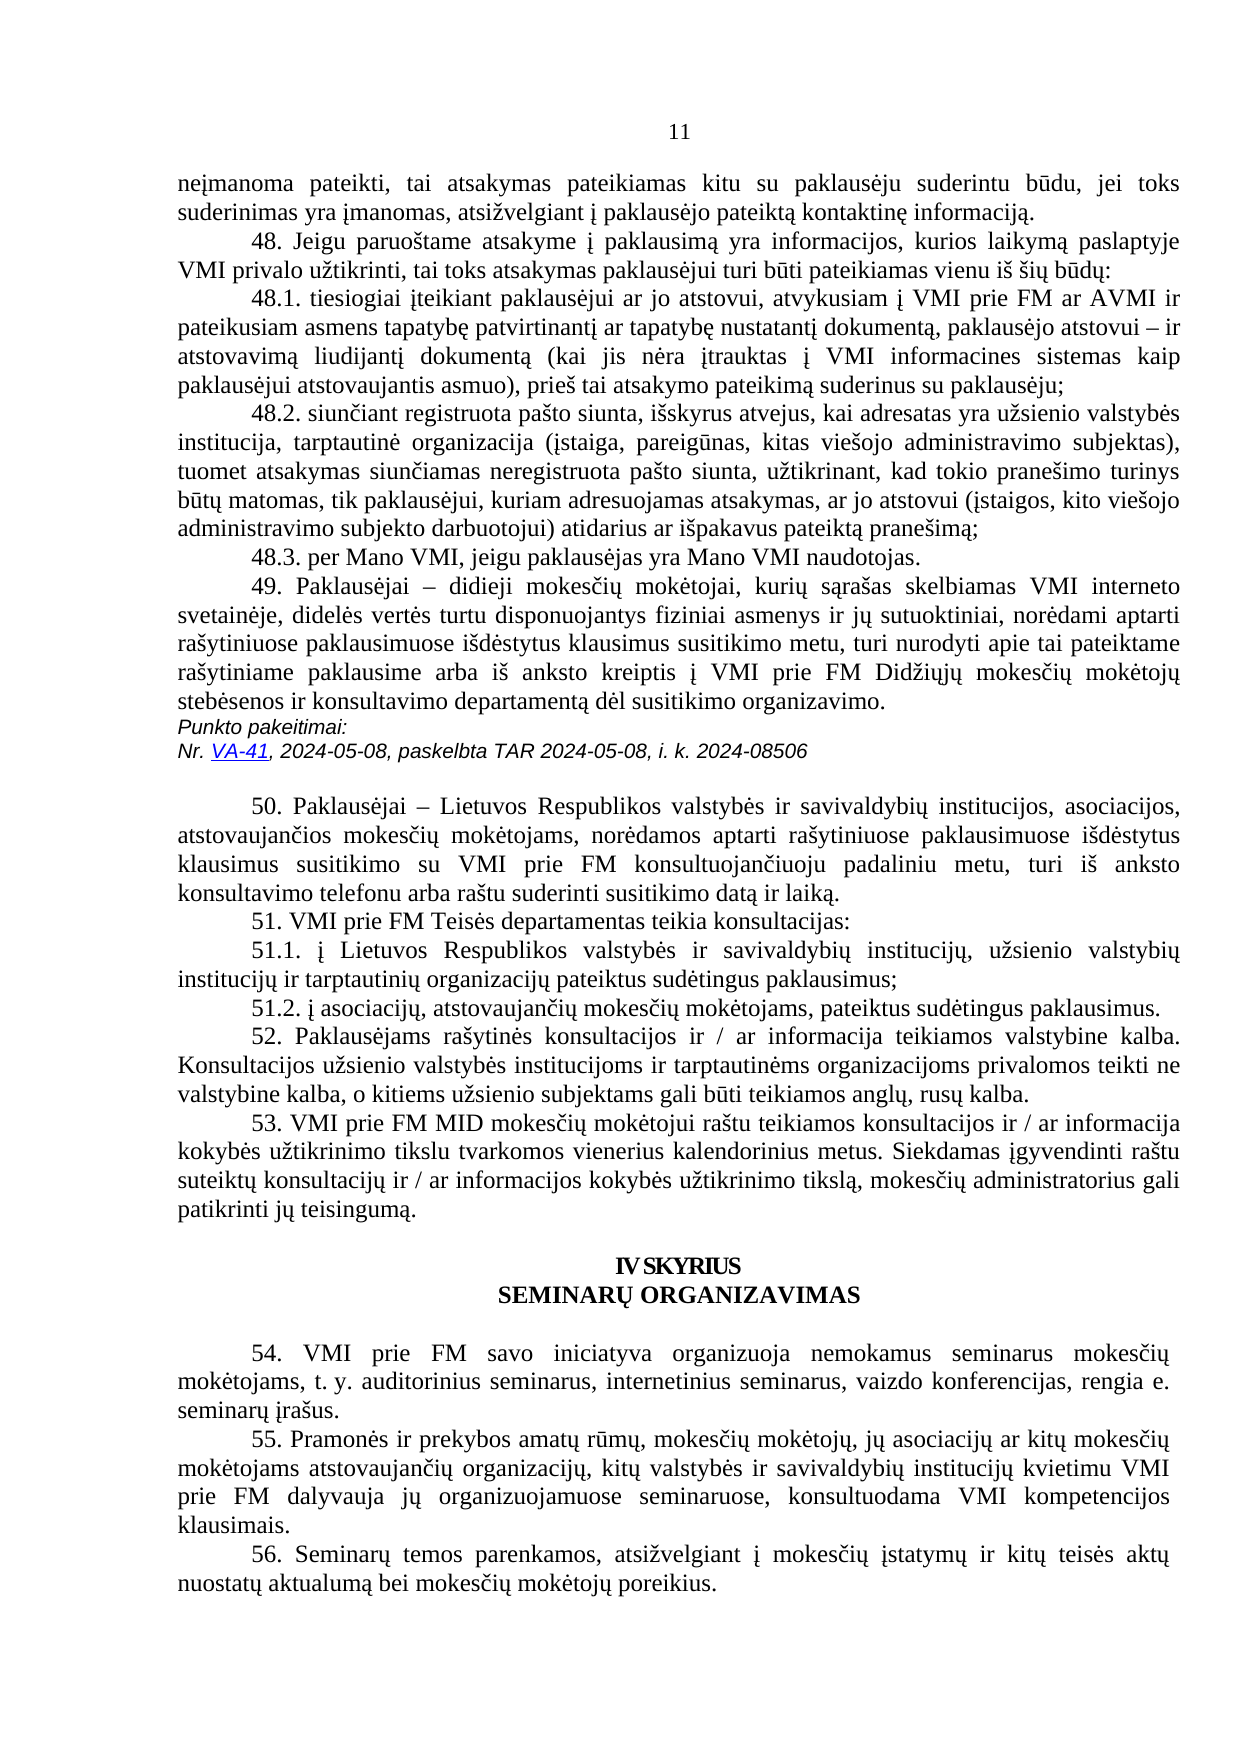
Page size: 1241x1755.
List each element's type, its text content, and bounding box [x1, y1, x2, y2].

text 51.1. į Lietuvos Respublikos valstybės ir savivaldybių institucijų, užsienio valstybių institucijų ir tarptautinių organizacijų pateiktus sudėtingus paklausimus; [177, 935, 1181, 993]
text 48. Jeigu paruoštame atsakyme į paklausimą yra informacijos, kurios laikymą paslaptyje VMI privalo užtikrinti, tai toks atsakymas paklausėjui turi būti pateikiamas vienu iš šių būdų: [177, 226, 1181, 283]
text Punkto pakeitimai: [177, 715, 1181, 739]
text 53. VMI prie FM MID mokesčių mokėtojui raštu teikiamos konsultacijos ir / ar informacija kokybės užtikrinimo tikslu tvarkomos vienerius kalendorinius metus. Siekdamas įgyvendinti raštu suteiktų konsultacijų ir / ar informacijos kokybės užtikrinimo tikslą, mokesčių administratorius gali patikrinti jų teisingumą. [177, 1108, 1181, 1223]
text neįmanoma pateikti, tai atsakymas pateikiamas kitu su paklausėju suderintu būdu, jei toks suderinimas yra įmanomas, atsižvelgiant į paklausėjo pateiktą kontaktinę informaciją. [177, 168, 1181, 226]
text 48.1. tiesiogiai įteikiant paklausėjui ar jo atstovui, atvykusiam į VMI prie FM ar AVMI ir pateikusiam asmens tapatybę patvirtinantį ar tapatybę nustatantį dokumentą, paklausėjo atstovui – ir atstovavimą liudijantį dokumentą (kai jis nėra įtrauktas į VMI informacines sistemas kaip paklausėjui atstovaujantis asmuo), prieš tai atsakymo pateikimą suderinus su paklausėju; [177, 283, 1181, 398]
text Nr. VA-41, 2024-05-08, paskelbta TAR 2024-05-08, i. k. 2024-08506 [177, 739, 1181, 763]
text IV SKYRIUS [177, 1251, 1181, 1280]
text 54. VMI prie FM savo iniciatyva organizuoja nemokamus seminarus mokesčių mokėtojams, t. y. auditorinius seminarus, internetinius seminarus, vaizdo konferencijas, rengia e. seminarų įrašus. [177, 1338, 1170, 1424]
text 50. Paklausėjai – Lietuvos Respublikos valstybės ir savivaldybių institucijos, asociacijos, atstovaujančios mokesčių mokėtojams, norėdamos aptarti rašytiniuose paklausimuose išdėstytus klausimus susitikimo su VMI prie FM konsultuojančiuoju padaliniu metu, turi iš anksto konsultavimo telefonu arba raštu suderinti susitikimo datą ir laiką. [177, 791, 1181, 906]
text 56. Seminarų temos parenkamos, atsižvelgiant į mokesčių įstatymų ir kitų teisės aktų nuostatų aktualumą bei mokesčių mokėtojų poreikius. [177, 1539, 1170, 1596]
text 52. Paklausėjams rašytinės konsultacijos ir / ar informacija teikiamos valstybine kalba. Konsultacijos užsienio valstybės institucijoms ir tarptautinėms organizacijoms privalomos teikti ne valstybine kalba, o kitiems užsienio subjektams gali būti teikiamos anglų, rusų kalba. [177, 1021, 1181, 1108]
text 51. VMI prie FM Teisės departamentas teikia konsultacijas: [177, 906, 1181, 935]
text 48.2. siunčiant registruota pašto siunta, išskyrus atvejus, kai adresatas yra užsienio valstybės institucija, tarptautinė organizacija (įstaiga, pareigūnas, kitas viešojo administravimo subjektas), tuomet atsakymas siunčiamas neregistruota pašto siunta, užtikrinant, kad tokio pranešimo turinys būtų matomas, tik paklausėjui, kuriam adresuojamas atsakymas, ar jo atstovui (įstaigos, kito viešojo administravimo subjekto darbuotojui) atidarius ar išpakavus pateiktą pranešimą; [177, 398, 1181, 542]
text 48.3. per Mano VMI, jeigu paklausėjas yra Mano VMI naudotojas. [177, 542, 1181, 571]
text SEMINARŲ ORGANIZAVIMAS [177, 1280, 1181, 1309]
text 49. Paklausėjai – didieji mokesčių mokėtojai, kurių sąrašas skelbiamas VMI interneto svetainėje, didelės vertės turtu disponuojantys fiziniai asmenys ir jų sutuoktiniai, norėdami aptarti rašytiniuose paklausimuose išdėstytus klausimus susitikimo metu, turi nurodyti apie tai pateiktame rašytiniame paklausime arba iš anksto kreiptis į VMI prie FM Didžiųjų mokesčių mokėtojų stebėsenos ir konsultavimo departamentą dėl susitikimo organizavimo. [177, 571, 1181, 715]
text 55. Pramonės ir prekybos amatų rūmų, mokesčių mokėtojų, jų asociacijų ar kitų mokesčių mokėtojams atstovaujančių organizacijų, kitų valstybės ir savivaldybių institucijų kvietimu VMI prie FM dalyvauja jų organizuojamuose seminaruose, konsultuodama VMI kompetencijos klausimais. [177, 1424, 1170, 1539]
text 51.2. į asociacijų, atstovaujančių mokesčių mokėtojams, pateiktus sudėtingus paklausimus. [177, 993, 1181, 1021]
